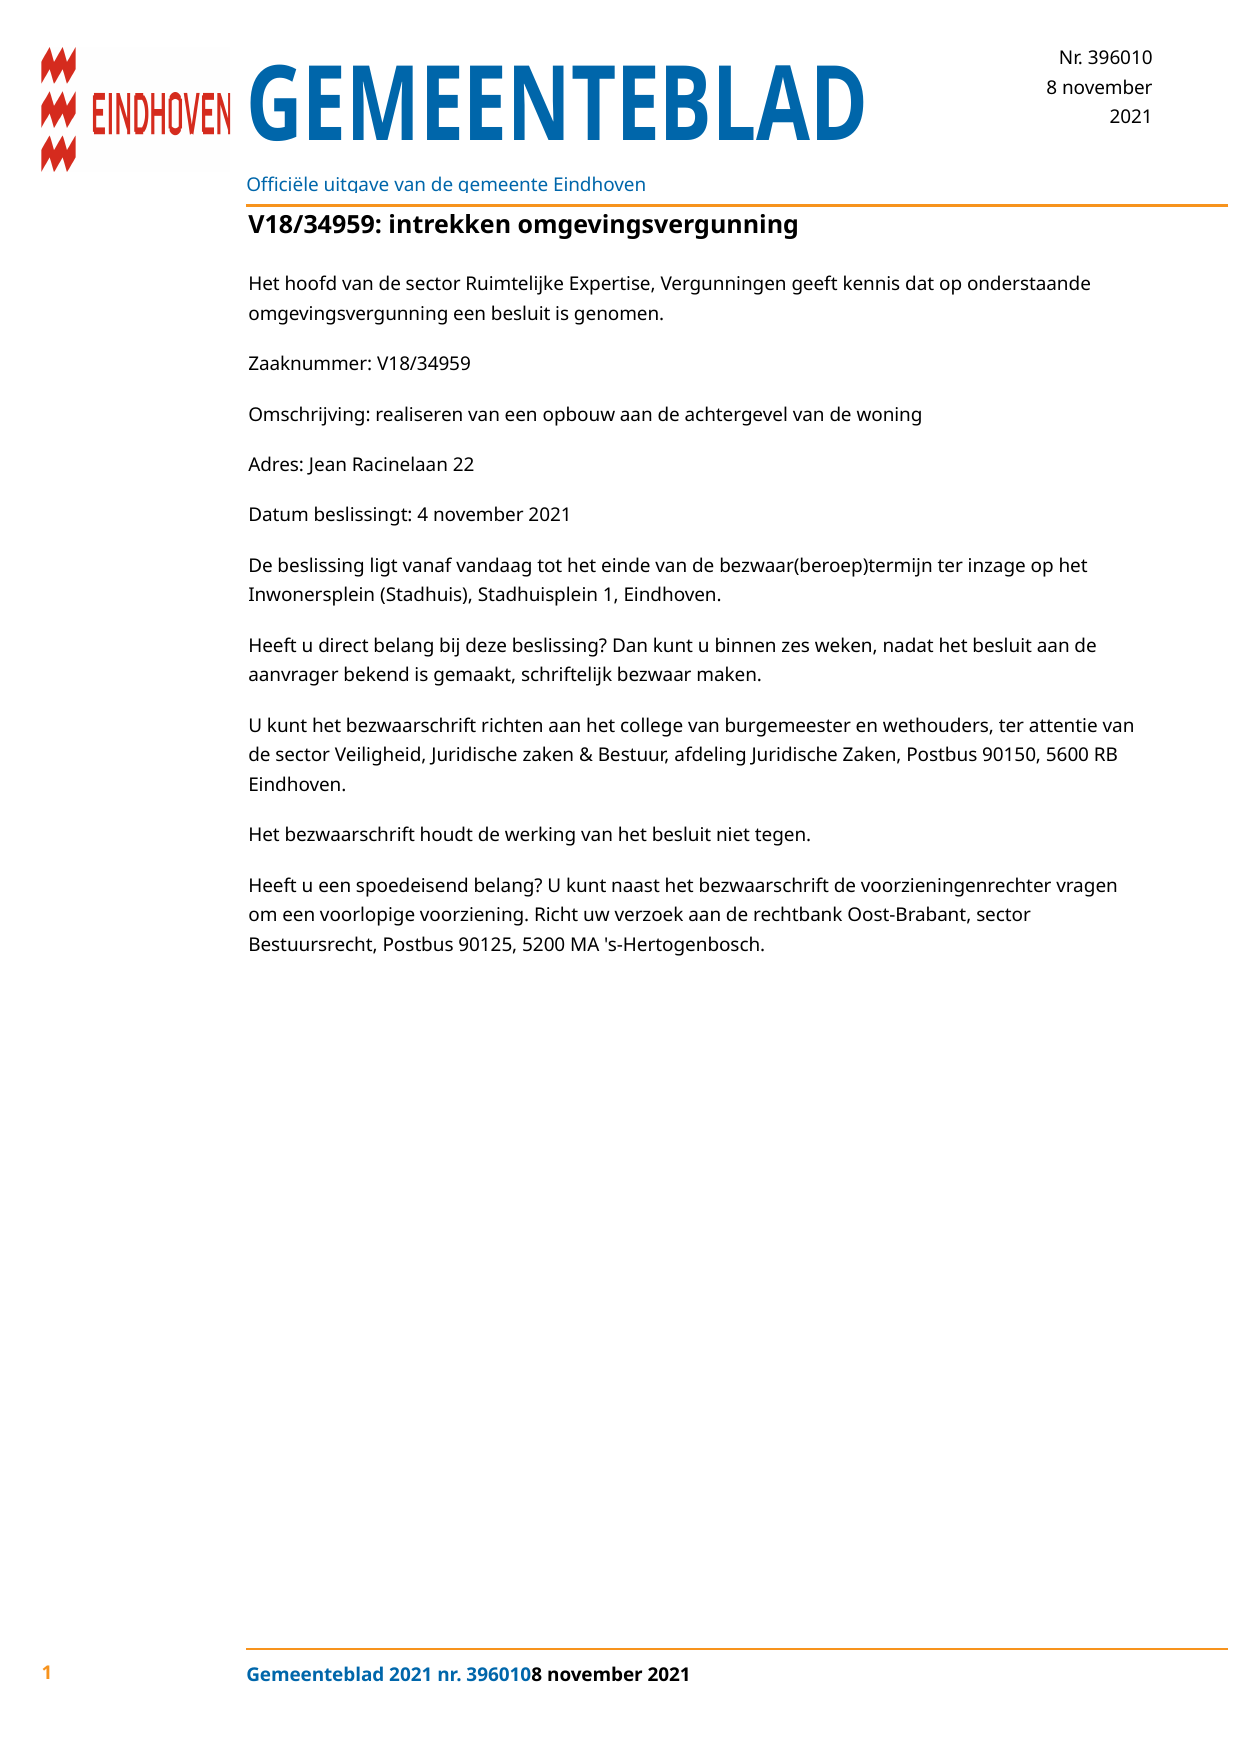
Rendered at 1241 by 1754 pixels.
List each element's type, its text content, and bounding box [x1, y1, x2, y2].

text Datum beslissingt: 4 november 2021 [248, 502, 1152, 527]
text U kunt het bezwaarschrift richten aan het college van burgemeester en wethouders, ter attentie van de sector Veiligheid, Juridische zaken & Bestuur, afdeling Juridische Zaken, Postbus 90150, 5600 RB Eindhoven. [248, 712, 1152, 797]
picture [41, 47, 231, 172]
text Omschrijving: realiseren van een opbouw aan de achtergevel van de woning [248, 401, 1152, 426]
text Adres: Jean Racinelaan 22 [248, 451, 1152, 477]
text Zaaknummer: V18/34959 [248, 350, 1152, 376]
text Heeft u direct belang bij deze beslissing? Dan kunt u binnen zes weken, nadat het besluit aan de aanvrager bekend is gemaakt, schriftelijk bezwaar maken. [248, 632, 1152, 687]
text De beslissing ligt vanaf vandaag tot het einde van de bezwaar(beroep)termijn ter inzage op het Inwonersplein (Stadhuis), Stadhuisplein 1, Eindhoven. [248, 552, 1152, 607]
text Het hoofd van de sector Ruimtelijke Expertise, Vergunningen geeft kennis dat op onderstaande omgevingsvergunning een besluit is genomen. [248, 270, 1152, 326]
text Het bezwaarschrift houdt de werking van het besluit niet tegen. [248, 822, 1152, 847]
text V18/34959: intrekken omgevingsvergunning [248, 207, 1152, 241]
text Heeft u een spoedeisend belang? U kunt naast het bezwaarschrift de voorzieningenrechter vragen om een voorlopige voorziening. Richt uw verzoek aan de rechtbank Oost-Brabant, sector Bestuursrecht, Postbus 90125, 5200 MA 's-Hertogenbosch. [248, 872, 1152, 957]
